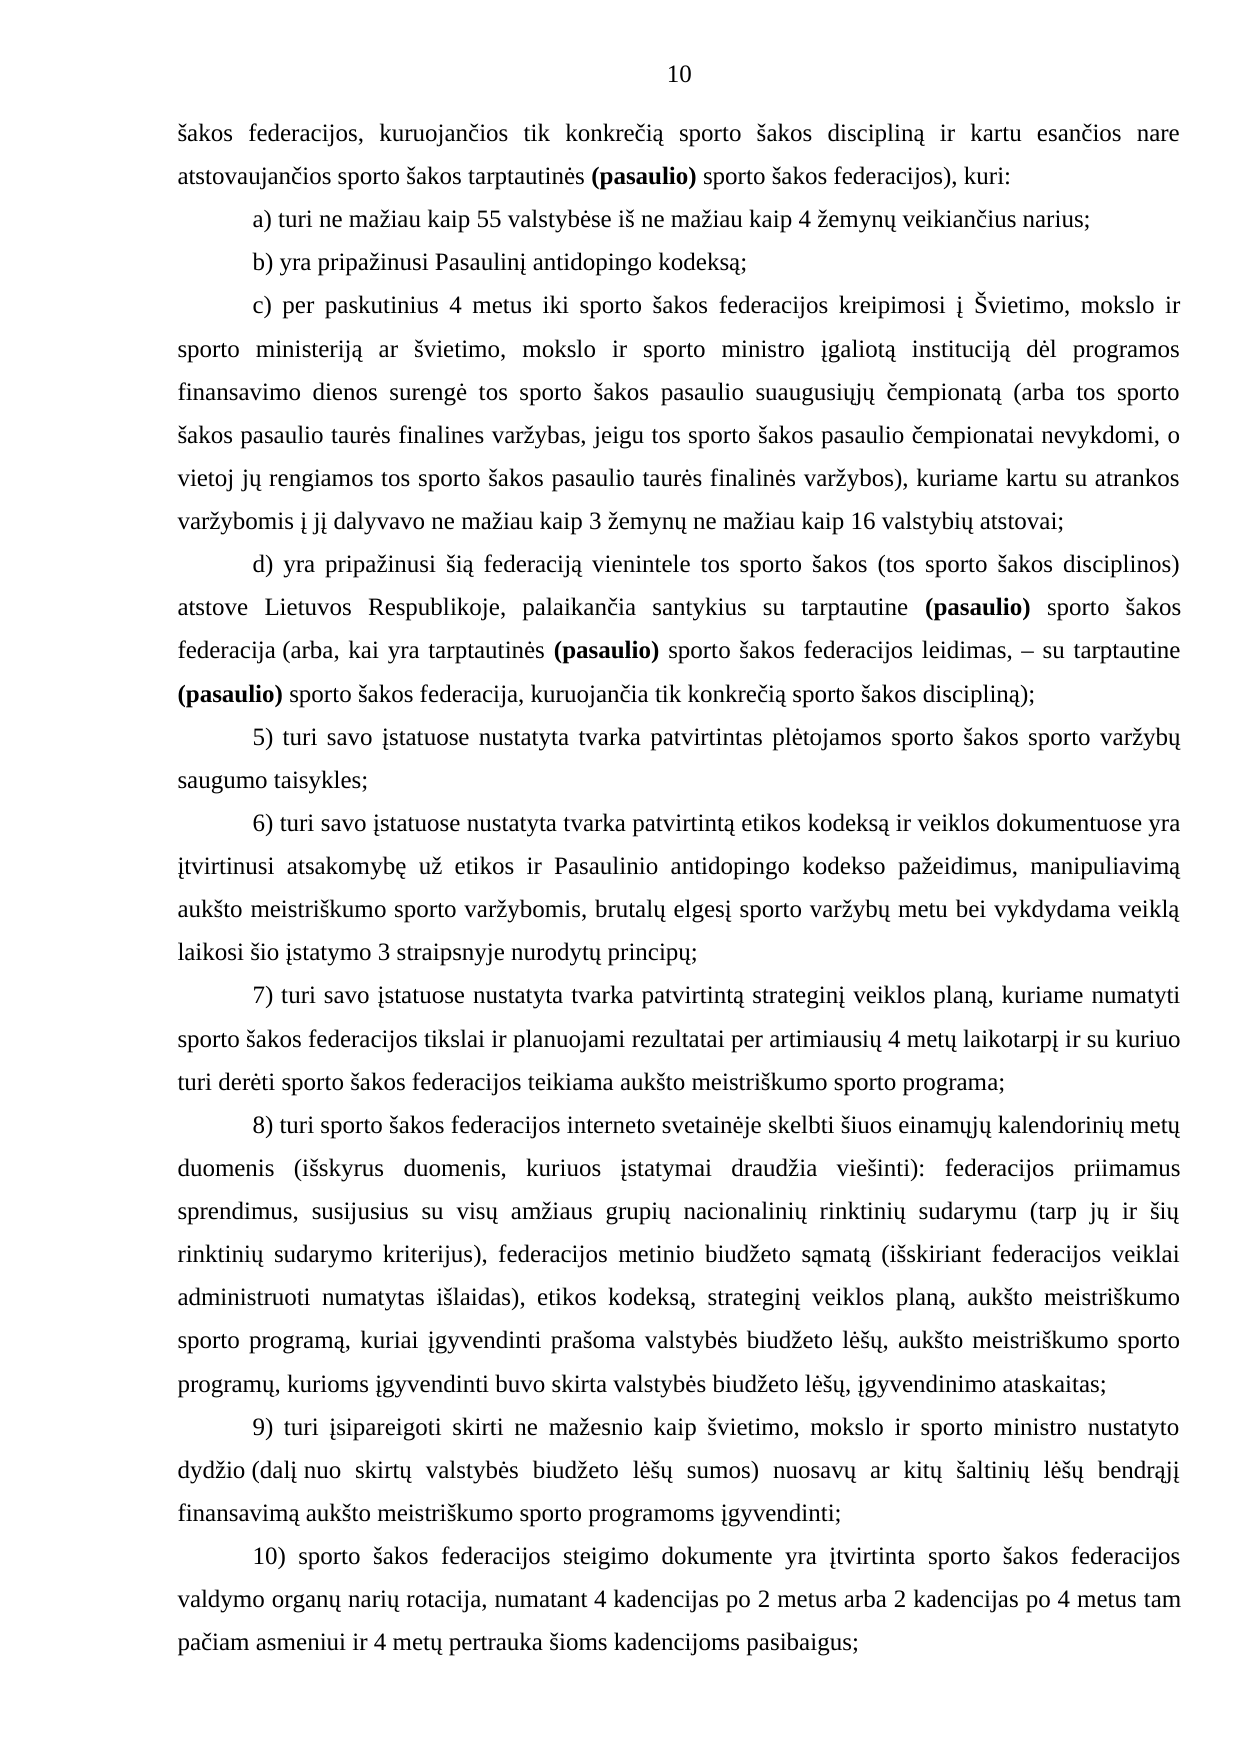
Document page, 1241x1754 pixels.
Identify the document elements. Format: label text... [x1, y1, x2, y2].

text 8) turi sporto šakos federacijos interneto svetainėje skelbti šiuos einamųjų kalendorinių metų duomenis (išskyrus duomenis, kuriuos įstatymai draudžia viešinti): federacijos priimamus sprendimus, susijusius su visų amžiaus grupių nacionalinių rinktinių sudarymu (tarp jų ir šių rinktinių sudarymo kriterijus), federacijos metinio biudžeto sąmatą (išskiriant federacijos veiklai administruoti numatytas išlaidas), etikos kodeksą, strateginį veiklos planą, aukšto meistriškumo sporto programą, kuriai įgyvendinti prašoma valstybės biudžeto lėšų, aukšto meistriškumo sporto programų, kurioms įgyvendinti buvo skirta valstybės biudžeto lėšų, įgyvendinimo ataskaitas; [177, 1110, 1181, 1397]
text 5) turi savo įstatuose nustatyta tvarka patvirtintas plėtojamos sporto šakos sporto varžybų saugumo taisykles; [177, 722, 1181, 794]
text 9) turi įsipareigoti skirti ne mažesnio kaip švietimo, mokslo ir sporto ministro nustatyto dydžio (dalį nuo skirtų valstybės biudžeto lėšų sumos) nuosavų ar kitų šaltinių lėšų bendrąjį finansavimą aukšto meistriškumo sporto programoms įgyvendinti; [177, 1412, 1181, 1527]
text d) yra pripažinusi šią federaciją vienintele tos sporto šakos (tos sporto šakos disciplinos) atstove Lietuvos Respublikoje, palaikančia santykius su tarptautine (pasaulio) sporto šakos federacija (arba, kai yra tarptautinės (pasaulio) sporto šakos federacijos leidimas, – su tarptautine (pasaulio) sporto šakos federacija, kuruojančia tik konkrečią sporto šakos discipliną); [177, 549, 1181, 707]
text 6) turi savo įstatuose nustatyta tvarka patvirtintą etikos kodeksą ir veiklos dokumentuose yra įtvirtinusi atsakomybę už etikos ir Pasaulinio antidopingo kodekso pažeidimus, manipuliavimą aukšto meistriškumo sporto varžybomis, brutalų elgesį sporto varžybų metu bei vykdydama veiklą laikosi šio įstatymo 3 straipsnyje nurodytų principų; [177, 808, 1181, 966]
text c) per paskutinius 4 metus iki sporto šakos federacijos kreipimosi į Švietimo, mokslo ir sporto ministeriją ar švietimo, mokslo ir sporto ministro įgaliotą instituciją dėl programos finansavimo dienos surengė tos sporto šakos pasaulio suaugusiųjų čempionatą (arba tos sporto šakos pasaulio taurės finalines varžybas, jeigu tos sporto šakos pasaulio čempionatai nevykdomi, o vietoj jų rengiamos tos sporto šakos pasaulio taurės finalinės varžybos), kuriame kartu su atrankos varžybomis į jį dalyvavo ne mažiau kaip 3 žemynų ne mažiau kaip 16 valstybių atstovai; [177, 291, 1181, 535]
text 10) sporto šakos federacijos steigimo dokumente yra įtvirtinta sporto šakos federacijos valdymo organų narių rotacija, numatant 4 kadencijas po 2 metus arba 2 kadencijas po 4 metus tam pačiam asmeniui ir 4 metų pertrauka šioms kadencijoms pasibaigus; [177, 1541, 1181, 1656]
text b) yra pripažinusi Pasaulinį antidopingo kodeksą; [177, 247, 1181, 276]
text 7) turi savo įstatuose nustatyta tvarka patvirtintą strateginį veiklos planą, kuriame numatyti sporto šakos federacijos tikslai ir planuojami rezultatai per artimiausių 4 metų laikotarpį ir su kuriuo turi derėti sporto šakos federacijos teikiama aukšto meistriškumo sporto programa; [177, 981, 1181, 1096]
text šakos federacijos, kuruojančios tik konkrečią sporto šakos discipliną ir kartu esančios nare atstovaujančios sporto šakos tarptautinės (pasaulio) sporto šakos federacijos), kuri: [177, 118, 1181, 190]
text a) turi ne mažiau kaip 55 valstybėse iš ne mažiau kaip 4 žemynų veikiančius narius; [177, 204, 1181, 233]
